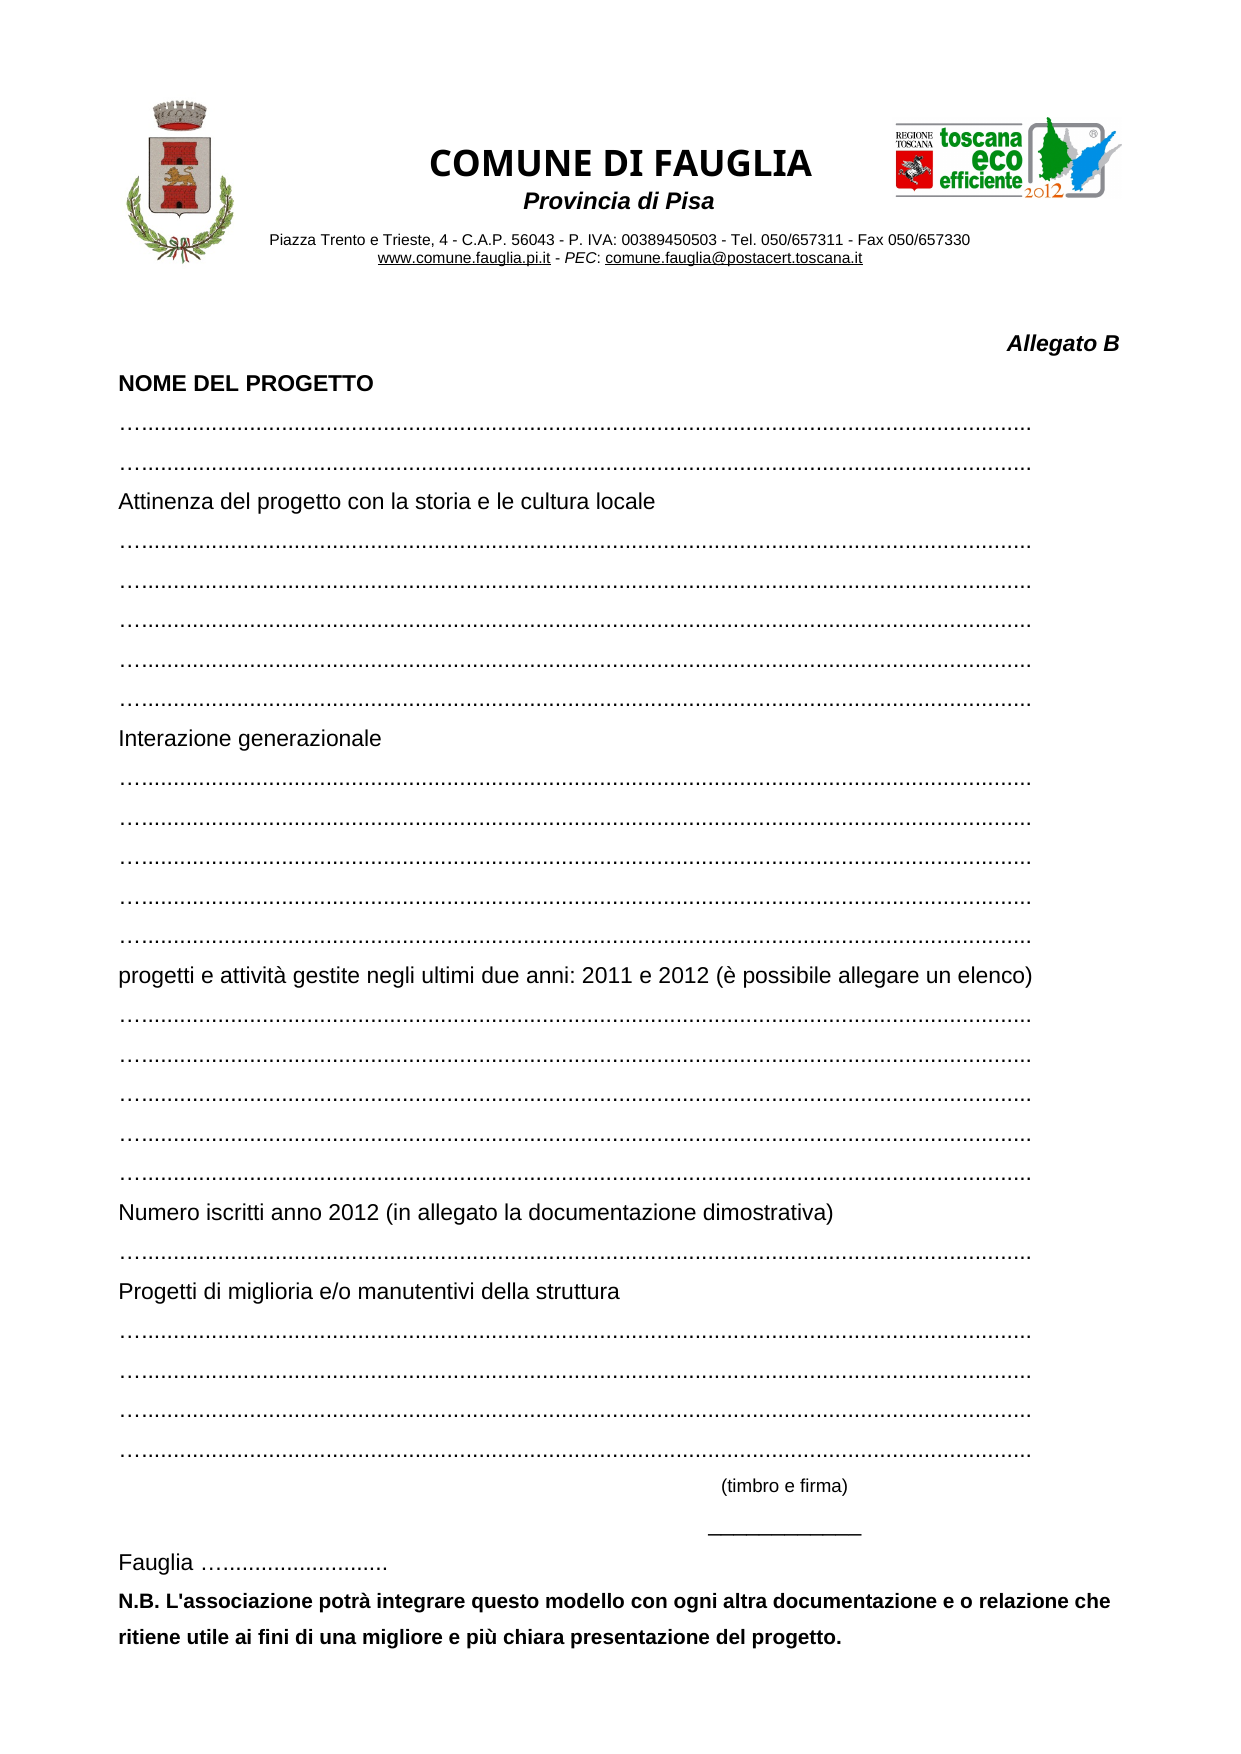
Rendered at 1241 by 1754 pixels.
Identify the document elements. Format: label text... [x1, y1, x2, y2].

text Attinenza del progetto con la storia e le cultura locale [118, 488, 1122, 514]
text progetti e attività gestite negli ultimi due anni: 2011 e 2012 (è possibile allegare un elenco) [118, 962, 1122, 988]
text …............................................................................................................................................ [118, 1238, 1122, 1264]
text …............................................................................................................................................ [118, 1436, 1122, 1462]
picture [120, 92, 239, 271]
text …............................................................................................................................................ [118, 1001, 1122, 1028]
text …............................................................................................................................................ [118, 1396, 1122, 1422]
text Interazione generazionale [118, 725, 1122, 751]
text Fauglia ….......................... [118, 1549, 1122, 1576]
text NOME DEL PROGETTO [118, 369, 1122, 396]
text …............................................................................................................................................ [118, 1080, 1122, 1107]
text …............................................................................................................................................ [118, 764, 1122, 791]
text ____________ [118, 1510, 1122, 1536]
text (timbro e firma) [118, 1475, 1122, 1497]
text …............................................................................................................................................ [118, 883, 1122, 909]
text …............................................................................................................................................ [118, 448, 1122, 475]
text …............................................................................................................................................ [118, 606, 1122, 633]
text …............................................................................................................................................ [118, 1317, 1122, 1343]
text …............................................................................................................................................ [118, 685, 1122, 712]
text …............................................................................................................................................ [118, 843, 1122, 870]
text …............................................................................................................................................ [118, 1041, 1122, 1067]
text …............................................................................................................................................ [118, 1357, 1122, 1383]
text …............................................................................................................................................ [118, 1120, 1122, 1146]
text N.B. L'associazione potrà integrare questo modello con ogni altra documentazione e o relazione che ritiene utile ai fini di una migliore e più chiara presentazione del progetto. [118, 1589, 1122, 1648]
text Progetti di miglioria e/o manutentivi della struttura [118, 1278, 1122, 1304]
text Numero iscritti anno 2012 (in allegato la documentazione dimostrativa) [118, 1199, 1122, 1225]
text Allegato B [118, 330, 1122, 356]
text …............................................................................................................................................ [118, 646, 1122, 672]
text …............................................................................................................................................ [118, 527, 1122, 554]
text …............................................................................................................................................ [118, 804, 1122, 830]
picture [892, 117, 1122, 199]
text …............................................................................................................................................ [118, 1159, 1122, 1186]
text …............................................................................................................................................ [118, 409, 1122, 435]
text …............................................................................................................................................ [118, 922, 1122, 949]
text …............................................................................................................................................ [118, 567, 1122, 593]
